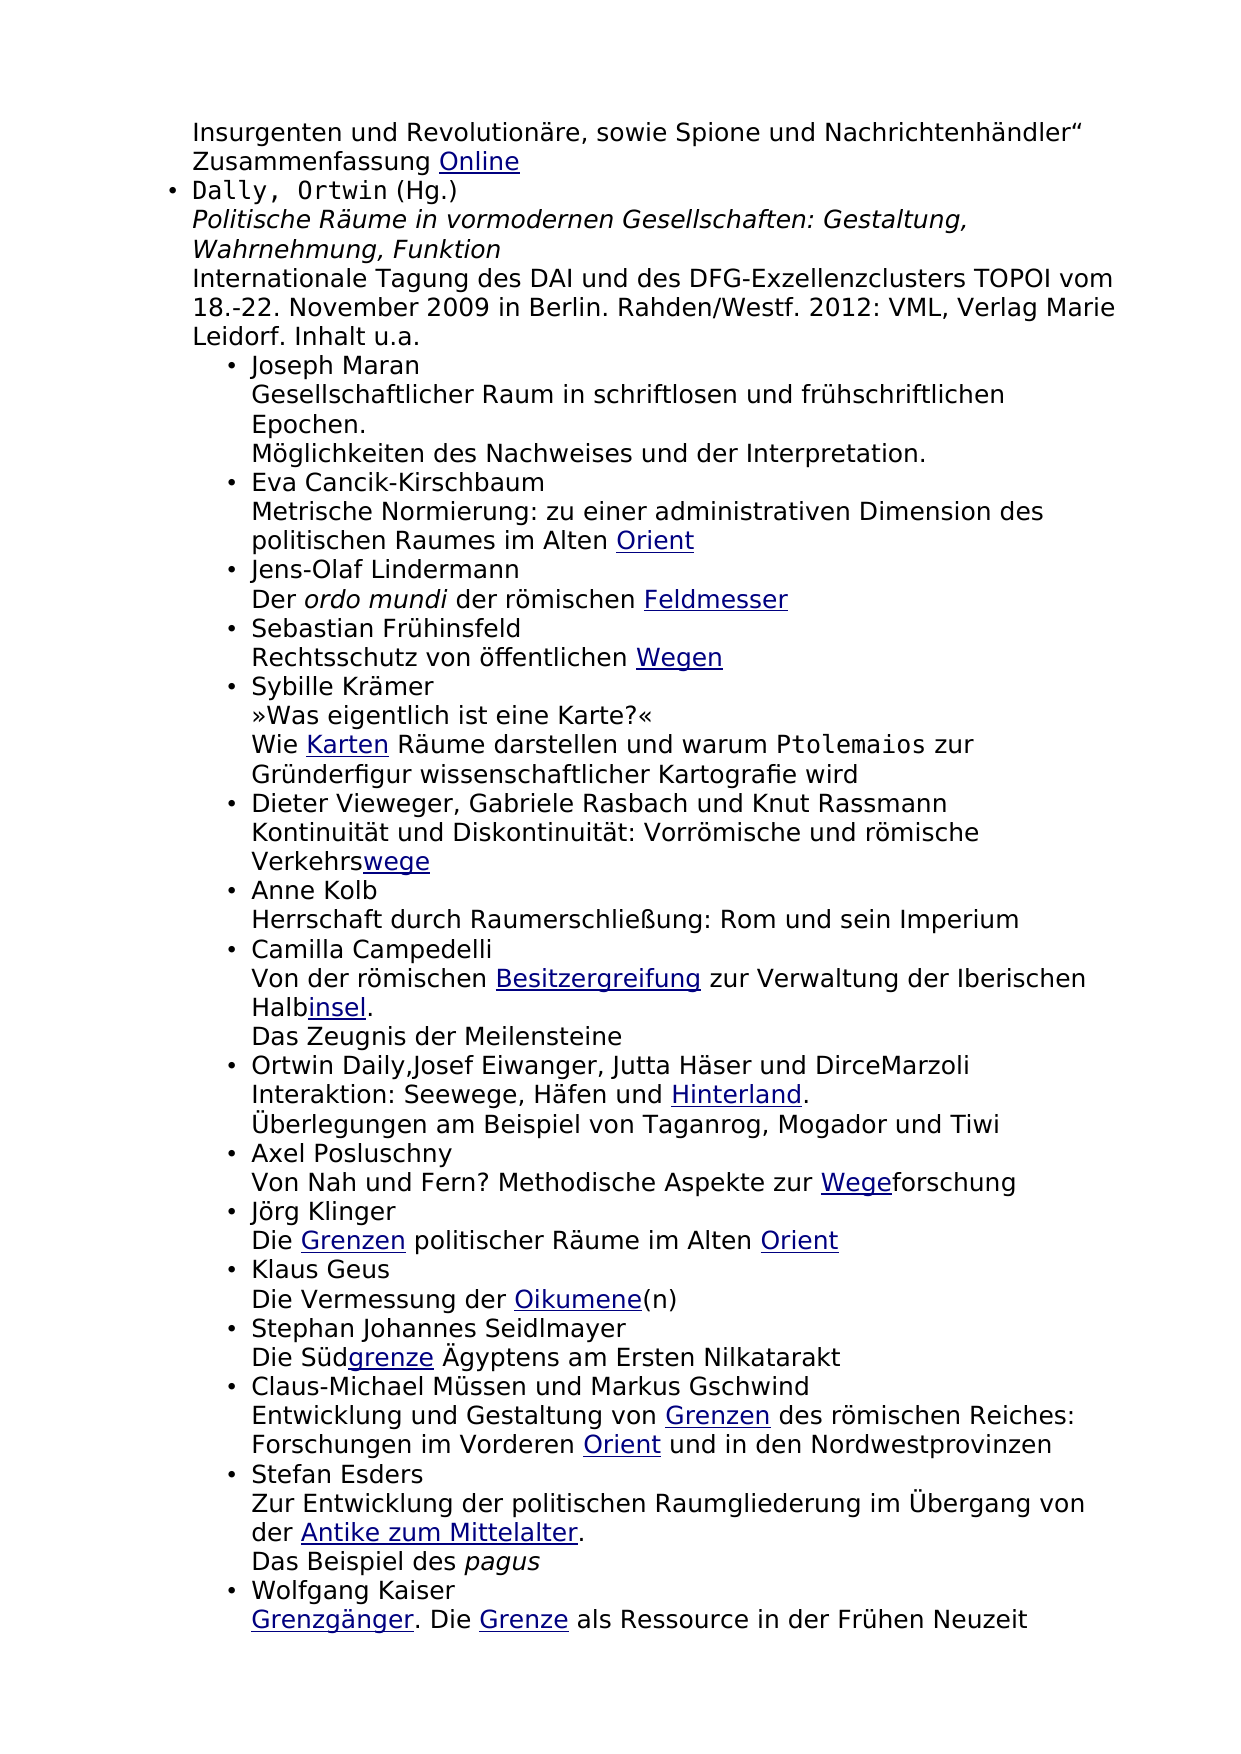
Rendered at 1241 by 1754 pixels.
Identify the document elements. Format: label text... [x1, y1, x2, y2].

list Sebastian Frühinsfeld Rechtsschutz von öffentlichen Wegen [236, 614, 1122, 672]
list Stephan Johannes Seidlmayer Die Südgrenze Ägyptens am Ersten Nilkatarakt [236, 1314, 1122, 1372]
list Joseph Maran Gesellschaftlicher Raum in schriftlosen und frühschriftlichen Epochen. Möglichkeiten des Nachweises und der Interpretation. [236, 351, 1122, 468]
list Wolfgang Kaiser Grenzgänger. Die Grenze als Ressource in der Frühen Neuzeit [236, 1576, 1122, 1635]
list Dally, Ortwin (Hg.) Politische Räume in vormodernen Gesellschaften: Gestaltung, Wahrnehmung, Funktion Internationale Tagung des DAI und des DFG-Exzellenzclusters TOPOI vom 18.-22. November 2009 in Berlin. Rahden/Westf. 2012: VML, Verlag Marie Leidorf. Inhalt u.a. [177, 176, 1122, 351]
list Stefan Esders Zur Entwicklung der politischen Raumgliederung im Übergang von der Antike zum Mittelalter. Das Beispiel des pagus [236, 1460, 1122, 1576]
list Sybille Krämer »Was eigentlich ist eine Karte?« Wie Karten Räume darstellen und warum Ptolemaios zur Gründerfigur wissenschaftlicher Kartografie wird [236, 672, 1122, 789]
list Insurgenten und Revolutionäre, sowie Spione und Nachrichtenhändler“ Zusammenfassung Online [177, 118, 1122, 176]
list Dieter Vieweger, Gabriele Rasbach und Knut Rassmann Kontinuität und Diskontinuität: Vorrömische und römische Verkehrswege [236, 789, 1122, 876]
list Anne Kolb Herrschaft durch Raumerschließung: Rom und sein Imperium [236, 876, 1122, 935]
list Klaus Geus Die Vermessung der Oikumene(n) [236, 1256, 1122, 1314]
list Axel Posluschny Von Nah und Fern? Methodische Aspekte zur Wegeforschung [236, 1139, 1122, 1197]
list Camilla Campedelli Von der römischen Besitzergreifung zur Verwaltung der Iberischen Halbinsel. Das Zeugnis der Meilensteine [236, 935, 1122, 1051]
list Jörg Klinger Die Grenzen politischer Räume im Alten Orient [236, 1197, 1122, 1256]
list Ortwin Daily,Josef Eiwanger, Jutta Häser und DirceMarzoli Interaktion: Seewege, Häfen und Hinterland. Überlegungen am Beispiel von Taganrog, Mogador und Tiwi [236, 1051, 1122, 1139]
list Eva Cancik-Kirschbaum Metrische Normierung: zu einer administrativen Dimension des politischen Raumes im Alten Orient [236, 468, 1122, 556]
list Jens-Olaf Lindermann Der ordo mundi der römischen Feldmesser [236, 556, 1122, 614]
list Claus-Michael Müssen und Markus Gschwind Entwicklung und Gestaltung von Grenzen des römischen Reiches: Forschungen im Vorderen Orient und in den Nordwestprovinzen [236, 1372, 1122, 1460]
